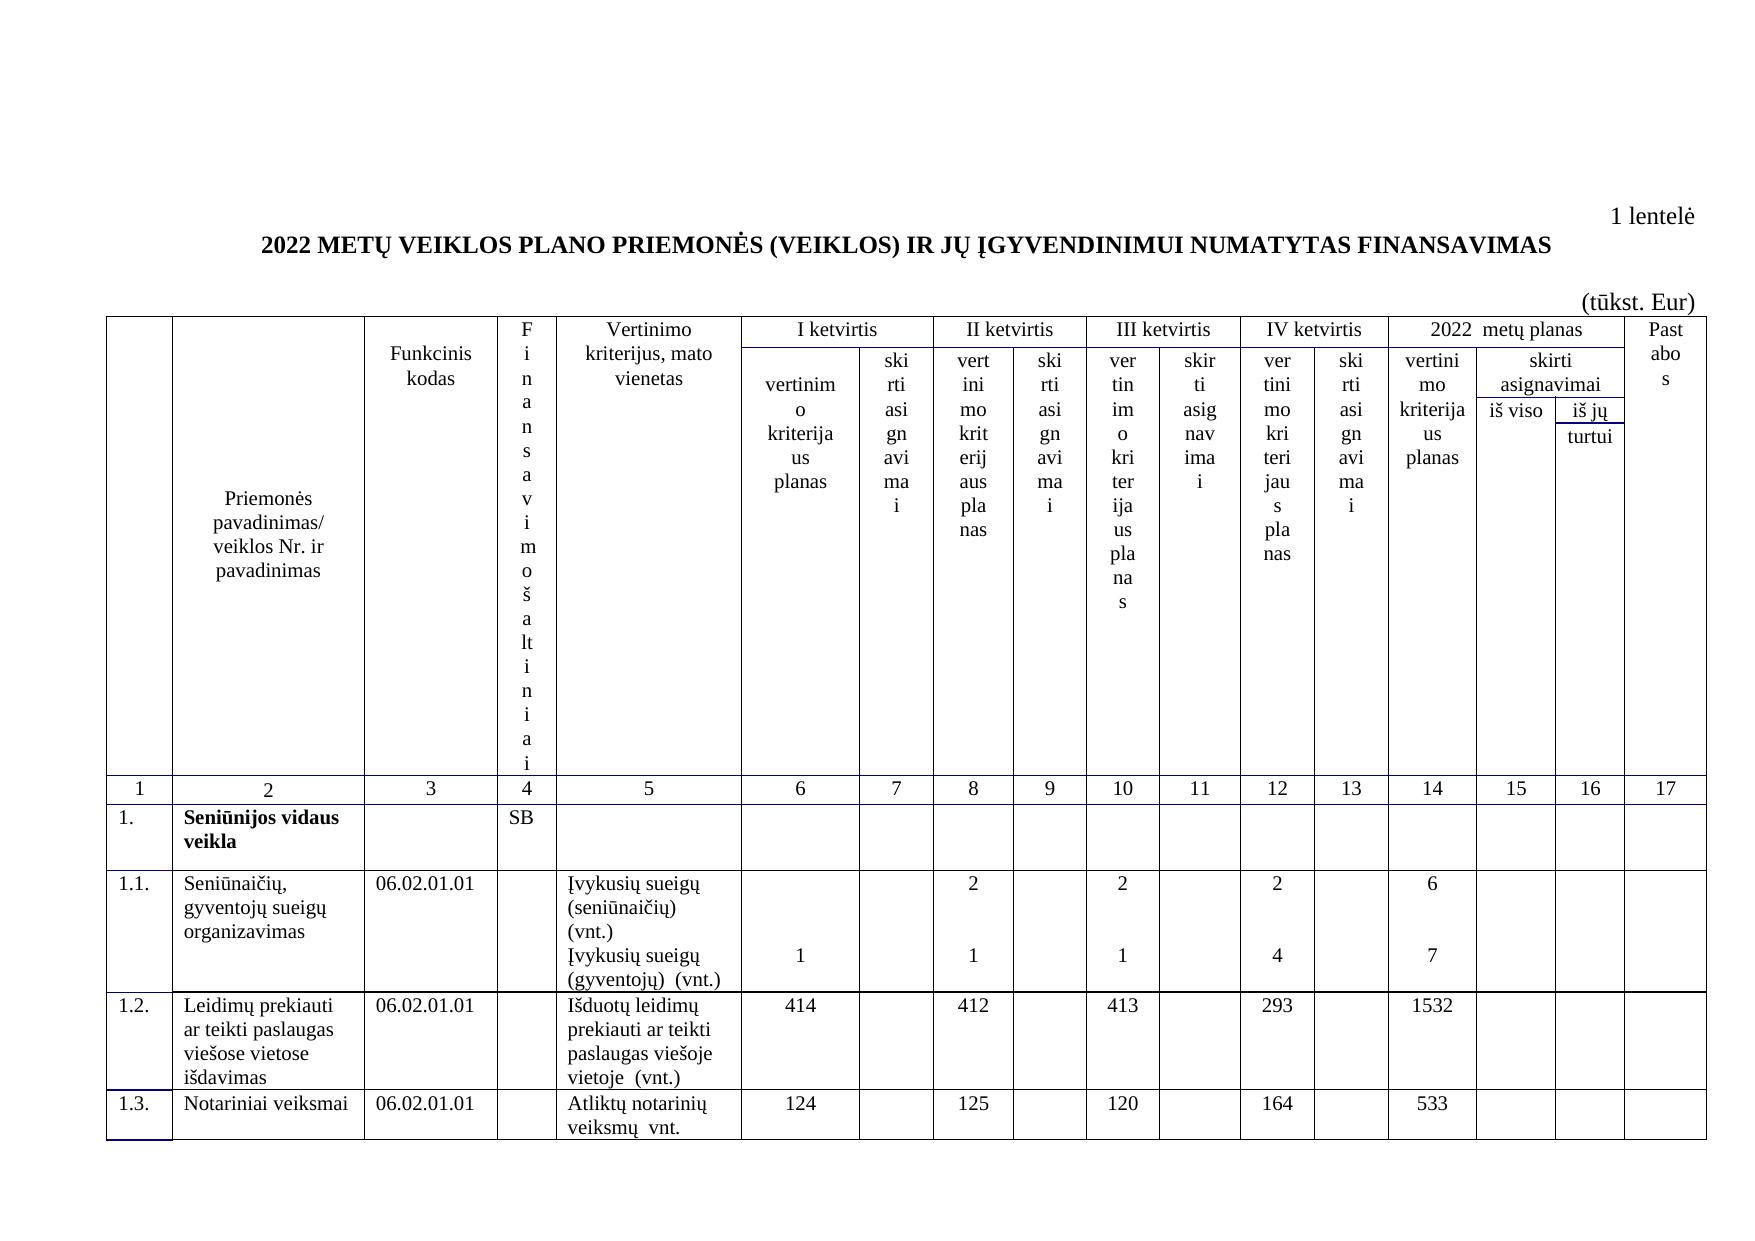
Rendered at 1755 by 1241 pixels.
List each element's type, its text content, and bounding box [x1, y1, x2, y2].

table_cell skirti asignavimai [1014, 348, 1086, 774]
table_cell [1389, 805, 1476, 869]
table_cell [1160, 871, 1240, 991]
table_cell SB [498, 805, 556, 869]
table_cell [1160, 1090, 1240, 1139]
table_cell 16 [1556, 776, 1624, 803]
table_cell skirti asignavimai [1477, 348, 1624, 396]
table_cell [498, 871, 556, 991]
table_cell [1477, 871, 1555, 991]
table_cell [860, 871, 933, 991]
table_header Priemonės pavadinimas/ veiklos Nr. ir pavadinimas [173, 317, 364, 774]
table_cell [1014, 805, 1086, 869]
table_cell [1315, 1090, 1388, 1139]
table_cell [1315, 993, 1388, 1089]
text 1 lentelė [118, 201, 1695, 230]
table_cell Notariniai veiksmai [173, 1090, 364, 1139]
table_cell [1625, 993, 1706, 1089]
table_header 2022 metų planas [1389, 317, 1624, 347]
table_cell vertinimo kriterijaus planas [742, 348, 859, 774]
table_cell 17 [1625, 776, 1706, 803]
table_cell [1160, 993, 1240, 1089]
table_cell 8 [934, 776, 1013, 803]
table_cell [1556, 1090, 1624, 1139]
table_cell 6 [742, 776, 859, 803]
table_cell 14 [1389, 776, 1476, 803]
table_cell 1 [107, 776, 172, 803]
table_cell [498, 1090, 556, 1139]
table_cell 533 [1389, 1090, 1476, 1139]
table_cell 3 [365, 776, 497, 803]
table_cell [1315, 805, 1388, 869]
table_cell Seniūnaičių, gyventojų sueigų organizavimas [173, 871, 364, 991]
table_cell turtui [1556, 424, 1624, 774]
table_cell [860, 1090, 933, 1139]
table_cell [365, 805, 497, 869]
table_cell 9 [1014, 776, 1086, 803]
table_cell [742, 805, 859, 869]
table_cell [1014, 1090, 1086, 1139]
table_cell [1625, 1090, 1706, 1139]
table_cell [1014, 993, 1086, 1089]
text 2022 METŲ VEIKLOS PLANO PRIEMONĖS (VEIKLOS) IR JŲ ĮGYVENDINIMUI NUMATYTAS FINANSAVIMAS [118, 230, 1695, 259]
table_header II ketvirtis [934, 317, 1086, 347]
table_header Funkcinis kodas [365, 317, 497, 774]
table_cell [1087, 805, 1159, 869]
table_cell Leidimų prekiauti ar teikti paslaugas viešose vietose išdavimas [173, 993, 364, 1089]
table_cell 412 [934, 993, 1013, 1089]
table_cell [1477, 1090, 1555, 1139]
table_cell vertinimo kriterijaus planas [1389, 348, 1476, 774]
table_cell [557, 805, 741, 869]
table_header Pastabos [1625, 317, 1706, 774]
table_cell 1532 [1389, 993, 1476, 1089]
table_cell [1556, 871, 1624, 991]
table_cell 1.3. [107, 1091, 172, 1139]
table_cell [1556, 993, 1624, 1089]
table_cell 15 [1477, 776, 1555, 803]
table_cell [1477, 993, 1555, 1089]
table_header Vertinimo kriterijus, mato vienetas [557, 317, 741, 774]
table_cell 11 [1160, 776, 1240, 803]
table_cell 1.2. [107, 993, 172, 1089]
table_header IV ketvirtis [1241, 317, 1388, 347]
table_cell 12 [1241, 776, 1314, 803]
table_cell 124 [742, 1090, 859, 1139]
table_cell 1 [742, 871, 859, 991]
table_cell 4 [498, 776, 556, 803]
table_cell vertinimo kriterijaus planas [1087, 348, 1159, 774]
table_cell 06.02.01.01 [365, 993, 497, 1089]
table_cell 413 [1087, 993, 1159, 1089]
table_cell 125 [934, 1090, 1013, 1139]
table_cell [1625, 805, 1706, 869]
table_cell [1477, 805, 1555, 869]
table_cell [1556, 805, 1624, 869]
table_cell 1.1. [107, 871, 172, 991]
table_cell iš jų [1556, 398, 1624, 422]
table_cell [1160, 805, 1240, 869]
table_cell [1241, 805, 1314, 869]
table_cell skirti asignavimai [1160, 348, 1240, 774]
table_cell 06.02.01.01 [365, 871, 497, 991]
table_cell 2 4 [1241, 871, 1314, 991]
table_cell [498, 993, 556, 1089]
table_cell vertinimo kriterijaus planas [1241, 348, 1314, 774]
table_header Finansavimo šaltiniai [498, 317, 556, 774]
table_cell 1. [107, 805, 172, 869]
table_cell 2 1 [934, 871, 1013, 991]
table_cell [860, 993, 933, 1089]
table_cell 5 [557, 776, 741, 803]
table_cell vertinimo kriterijaus planas [934, 348, 1013, 774]
table_cell Seniūnijos vidaus veikla [173, 805, 364, 869]
text (tūkst. Eur) [118, 287, 1695, 316]
table_cell 7 [860, 776, 933, 803]
table_cell [1315, 871, 1388, 991]
table_cell 13 [1315, 776, 1388, 803]
table_header [107, 317, 172, 774]
table_cell 06.02.01.01 [365, 1090, 497, 1139]
table_cell skirti asignavimai [860, 348, 933, 774]
table_cell [860, 805, 933, 869]
table_cell 293 [1241, 993, 1314, 1089]
table_cell 120 [1087, 1090, 1159, 1139]
table_cell Įvykusių sueigų (seniūnaičių) (vnt.) Įvykusių sueigų (gyventojų) (vnt.) [557, 871, 741, 991]
table_cell Išduotų leidimų prekiauti ar teikti paslaugas viešoje vietoje (vnt.) [557, 993, 741, 1089]
table_header I ketvirtis [742, 317, 933, 347]
table_header III ketvirtis [1087, 317, 1240, 347]
table_cell Atliktų notarinių veiksmų vnt. [557, 1090, 741, 1139]
table_cell 10 [1087, 776, 1159, 803]
table_cell [1625, 871, 1706, 991]
table_cell 164 [1241, 1090, 1314, 1139]
table_cell 414 [742, 993, 859, 1089]
table_cell skirti asignavimai [1315, 348, 1388, 774]
table_cell [1014, 871, 1086, 991]
table_cell 2 [173, 776, 364, 803]
table_cell 6 7 [1389, 871, 1476, 991]
table_cell [934, 805, 1013, 869]
table_cell 2 1 [1087, 871, 1159, 991]
table_cell iš viso [1477, 398, 1555, 774]
